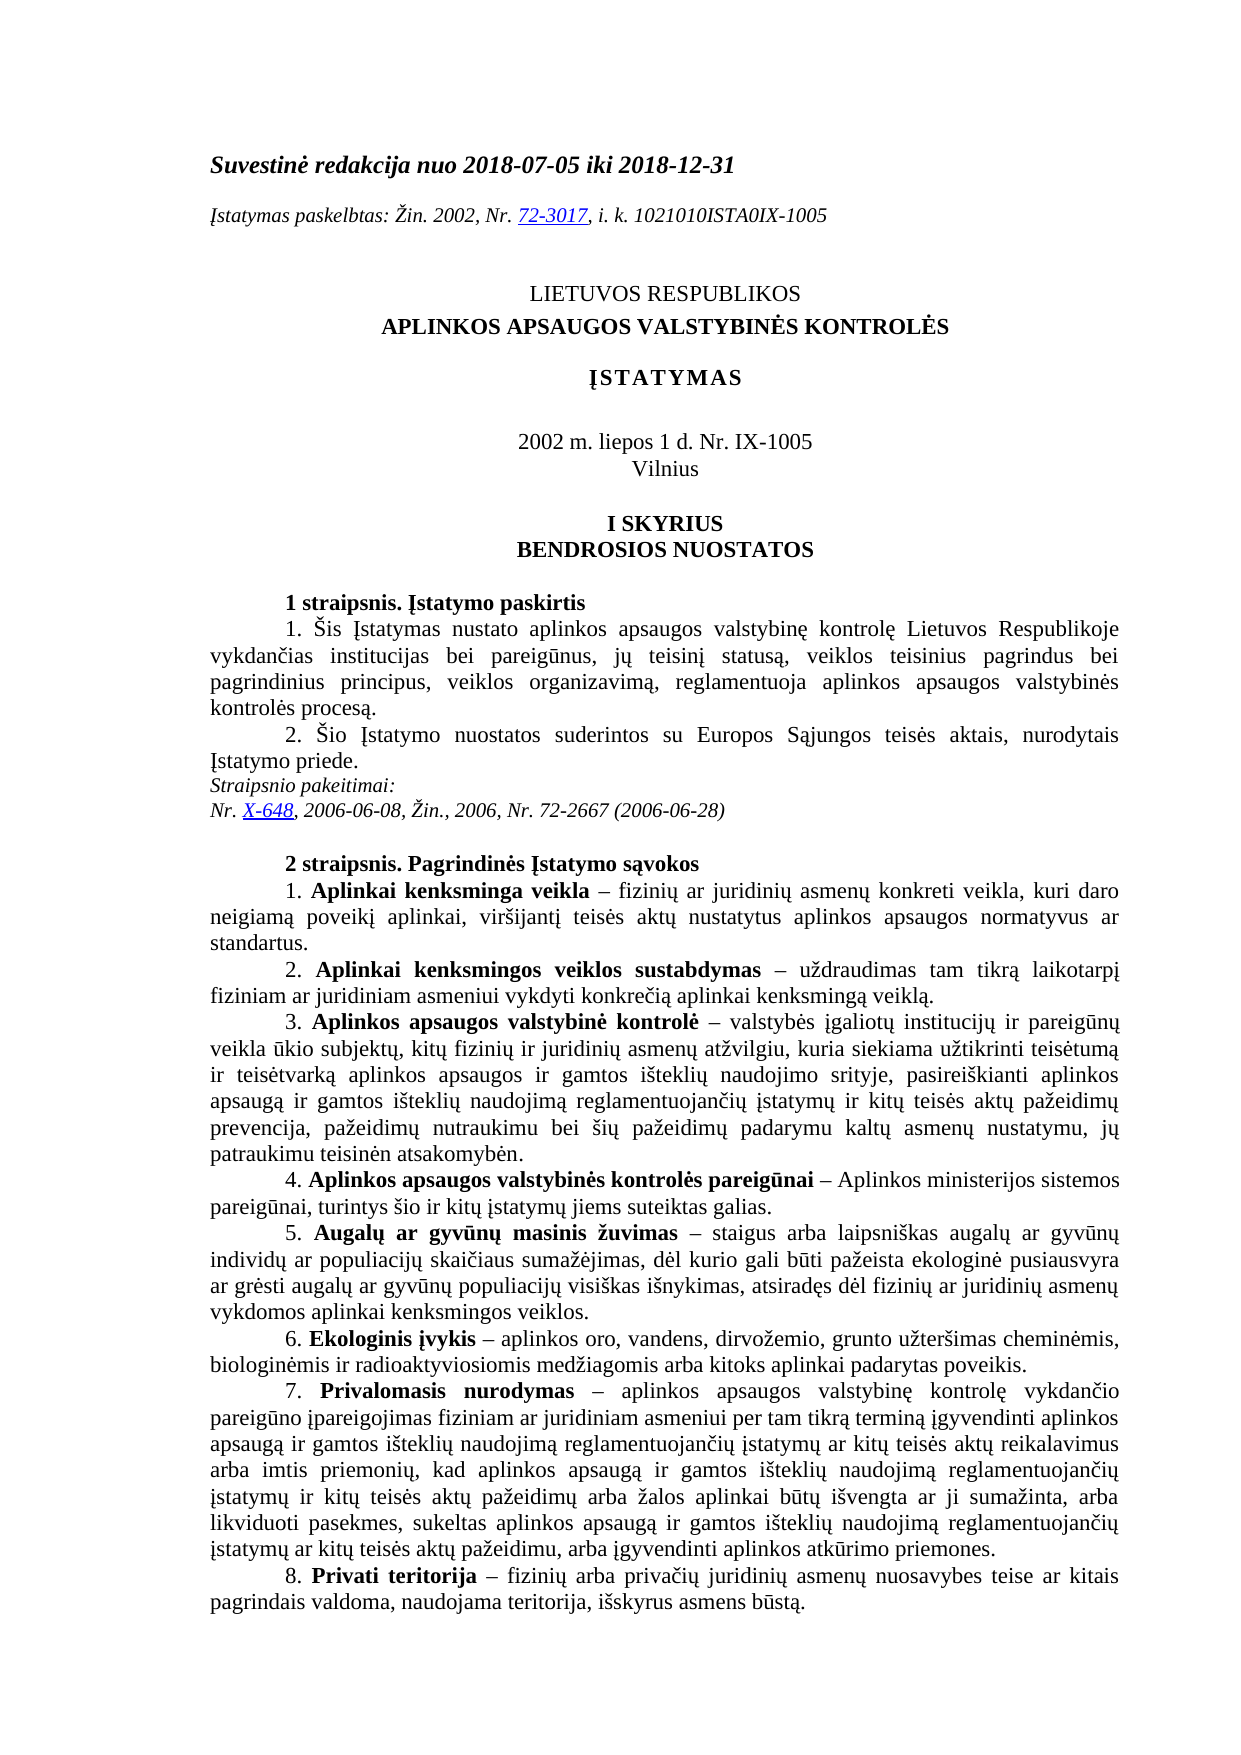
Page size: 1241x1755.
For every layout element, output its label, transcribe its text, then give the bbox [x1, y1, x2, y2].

text 5. Augalų ar gyvūnų masinis žuvimas – staigus arba laipsniškas augalų ar gyvūnų individų ar populiacijų skaičiaus sumažėjimas, dėl kurio gali būti pažeista ekologinė pusiausvyra ar grėsti augalų ar gyvūnų populiacijų visiškas išnykimas, atsiradęs dėl fizinių ar juridinių asmenų vykdomos aplinkai kenksmingos veiklos. [210, 1219, 1120, 1325]
text Nr. X-648, 2006-06-08, Žin., 2006, Nr. 72-2667 (2006-06-28) [210, 797, 1120, 822]
text 1. Šis Įstatymas nustato aplinkos apsaugos valstybinę kontrolę Lietuvos Respublikoje vykdančias institucijas bei pareigūnus, jų teisinį statusą, veiklos teisinius pagrindus bei pagrindinius principus, veiklos organizavimą, reglamentuoja aplinkos apsaugos valstybinės kontrolės procesą. [210, 615, 1120, 721]
text 3. Aplinkos apsaugos valstybinė kontrolė – valstybės įgaliotų institucijų ir pareigūnų veikla ūkio subjektų, kitų fizinių ir juridinių asmenų atžvilgiu, kuria siekiama užtikrinti teisėtumą ir teisėtvarką aplinkos apsaugos ir gamtos išteklių naudojimo srityje, pasireiškianti aplinkos apsaugą ir gamtos išteklių naudojimą reglamentuojančių įstatymų ir kitų teisės aktų pažeidimų prevencija, pažeidimų nutraukimu bei šių pažeidimų padarymu kaltų asmenų nustatymu, jų patraukimu teisinėn atsakomybėn. [210, 1008, 1120, 1167]
text 2. Aplinkai kenksmingos veiklos sustabdymas – uždraudimas tam tikrą laikotarpį fiziniam ar juridiniam asmeniui vykdyti konkrečią aplinkai kenksmingą veiklą. [210, 956, 1120, 1008]
text 6. Ekologinis įvykis ‒ aplinkos oro, vandens, dirvožemio, grunto užteršimas cheminėmis, biologinėmis ir radioaktyviosiomis medžiagomis arba kitoks aplinkai padarytas poveikis. [210, 1325, 1120, 1377]
text Straipsnio pakeitimai: [210, 773, 1120, 797]
text ĮSTATYMAS [210, 364, 1120, 390]
text 2 straipsnis. Pagrindinės Įstatymo sąvokos [210, 850, 1120, 877]
text 1. Aplinkai kenksminga veikla – fizinių ar juridinių asmenų konkreti veikla, kuri daro neigiamą poveikį aplinkai, viršijantį teisės aktų nustatytus aplinkos apsaugos normatyvus ar standartus. [210, 877, 1120, 956]
text 7. Privalomasis nurodymas – aplinkos apsaugos valstybinę kontrolę vykdančio pareigūno įpareigojimas fiziniam ar juridiniam asmeniui per tam tikrą terminą įgyvendinti aplinkos apsaugą ir gamtos išteklių naudojimą reglamentuojančių įstatymų ar kitų teisės aktų reikalavimus arba imtis priemonių, kad aplinkos apsaugą ir gamtos išteklių naudojimą reglamentuojančių įstatymų ir kitų teisės aktų pažeidimų arba žalos aplinkai būtų išvengta ar ji sumažinta, arba likviduoti pasekmes, sukeltas aplinkos apsaugą ir gamtos išteklių naudojimą reglamentuojančių įstatymų ar kitų teisės aktų pažeidimu, arba įgyvendinti aplinkos atkūrimo priemones. [210, 1377, 1120, 1562]
text 2. Šio Įstatymo nuostatos suderintos su Europos Sąjungos teisės aktais, nurodytais Įstatymo priede. [210, 721, 1120, 773]
text Įstatymas paskelbtas: Žin. 2002, Nr. 72-3017, i. k. 1021010ISTA0IX-1005 [210, 203, 1120, 227]
text Suvestinė redakcija nuo 2018-07-05 iki 2018-12-31 [210, 150, 1120, 179]
text 4. Aplinkos apsaugos valstybinės kontrolės pareigūnai – Aplinkos ministerijos sistemos pareigūnai, turintys šio ir kitų įstatymų jiems suteiktas galias. [210, 1167, 1120, 1219]
text 1 straipsnis. Įstatymo paskirtis [210, 589, 1120, 615]
text 2002 m. liepos 1 d. Nr. IX-1005 Vilnius [210, 428, 1120, 481]
subtitle BENDROSIOS NUOSTATOS [210, 536, 1120, 563]
text 8. Privati teritorija – fizinių arba privačių juridinių asmenų nuosavybes teise ar kitais pagrindais valdoma, naudojama teritorija, išskyrus asmens būstą. [210, 1562, 1120, 1614]
subtitle I SKYRIUS [210, 510, 1120, 536]
text APLINKOS APSAUGOS VALSTYBINĖS KONTROLĖS [210, 313, 1120, 340]
text LIETUVOS RESPUBLIKOS [210, 280, 1120, 306]
